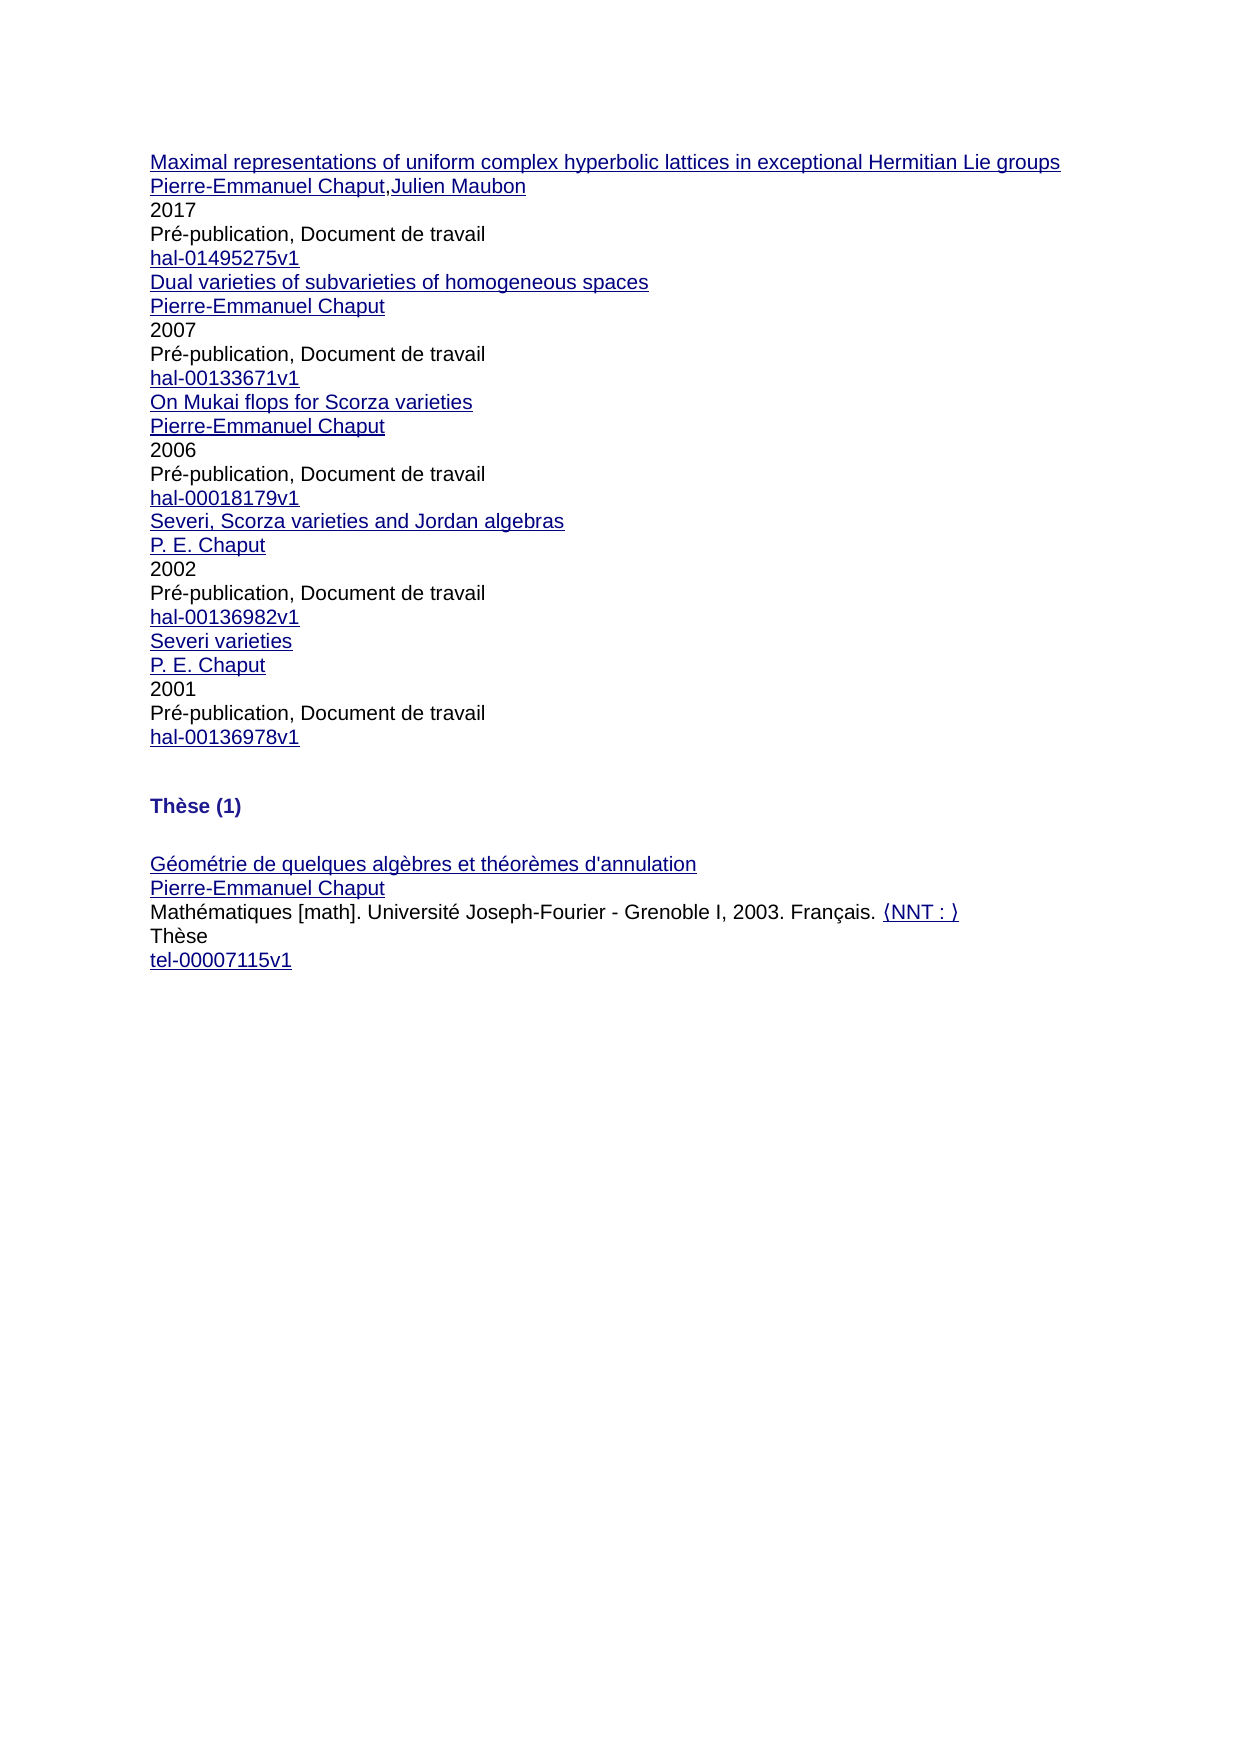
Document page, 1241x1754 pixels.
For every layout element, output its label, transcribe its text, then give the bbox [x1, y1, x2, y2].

table_cell Dual varieties of subvarieties of homogeneous spaces Pierre-Emmanuel Chaput 2007 Pré-publication, Document de travail hal-00133671v1 [150, 270, 1090, 389]
table_cell Maximal representations of uniform complex hyperbolic lattices in exceptional Hermitian Lie groups Pierre-Emmanuel Chaput,Julien Maubon 2017 Pré-publication, Document de travail hal-01495275v1 [150, 150, 1090, 270]
table_header Géométrie de quelques algèbres et théorèmes d'annulation Pierre-Emmanuel Chaput Mathématiques [math]. Université Joseph-Fourier - Grenoble I, 2003. Français. ⟨NNT : ⟩ Thèse tel-00007115v1 [150, 852, 1090, 972]
subtitle Thèse (1) [150, 794, 1090, 818]
table_cell Severi, Scorza varieties and Jordan algebras P. E. Chaput 2002 Pré-publication, Document de travail hal-00136982v1 [150, 509, 1090, 629]
table_cell Severi varieties P. E. Chaput 2001 Pré-publication, Document de travail hal-00136978v1 [150, 629, 1090, 749]
table_cell On Mukai flops for Scorza varieties Pierre-Emmanuel Chaput 2006 Pré-publication, Document de travail hal-00018179v1 [150, 390, 1090, 509]
